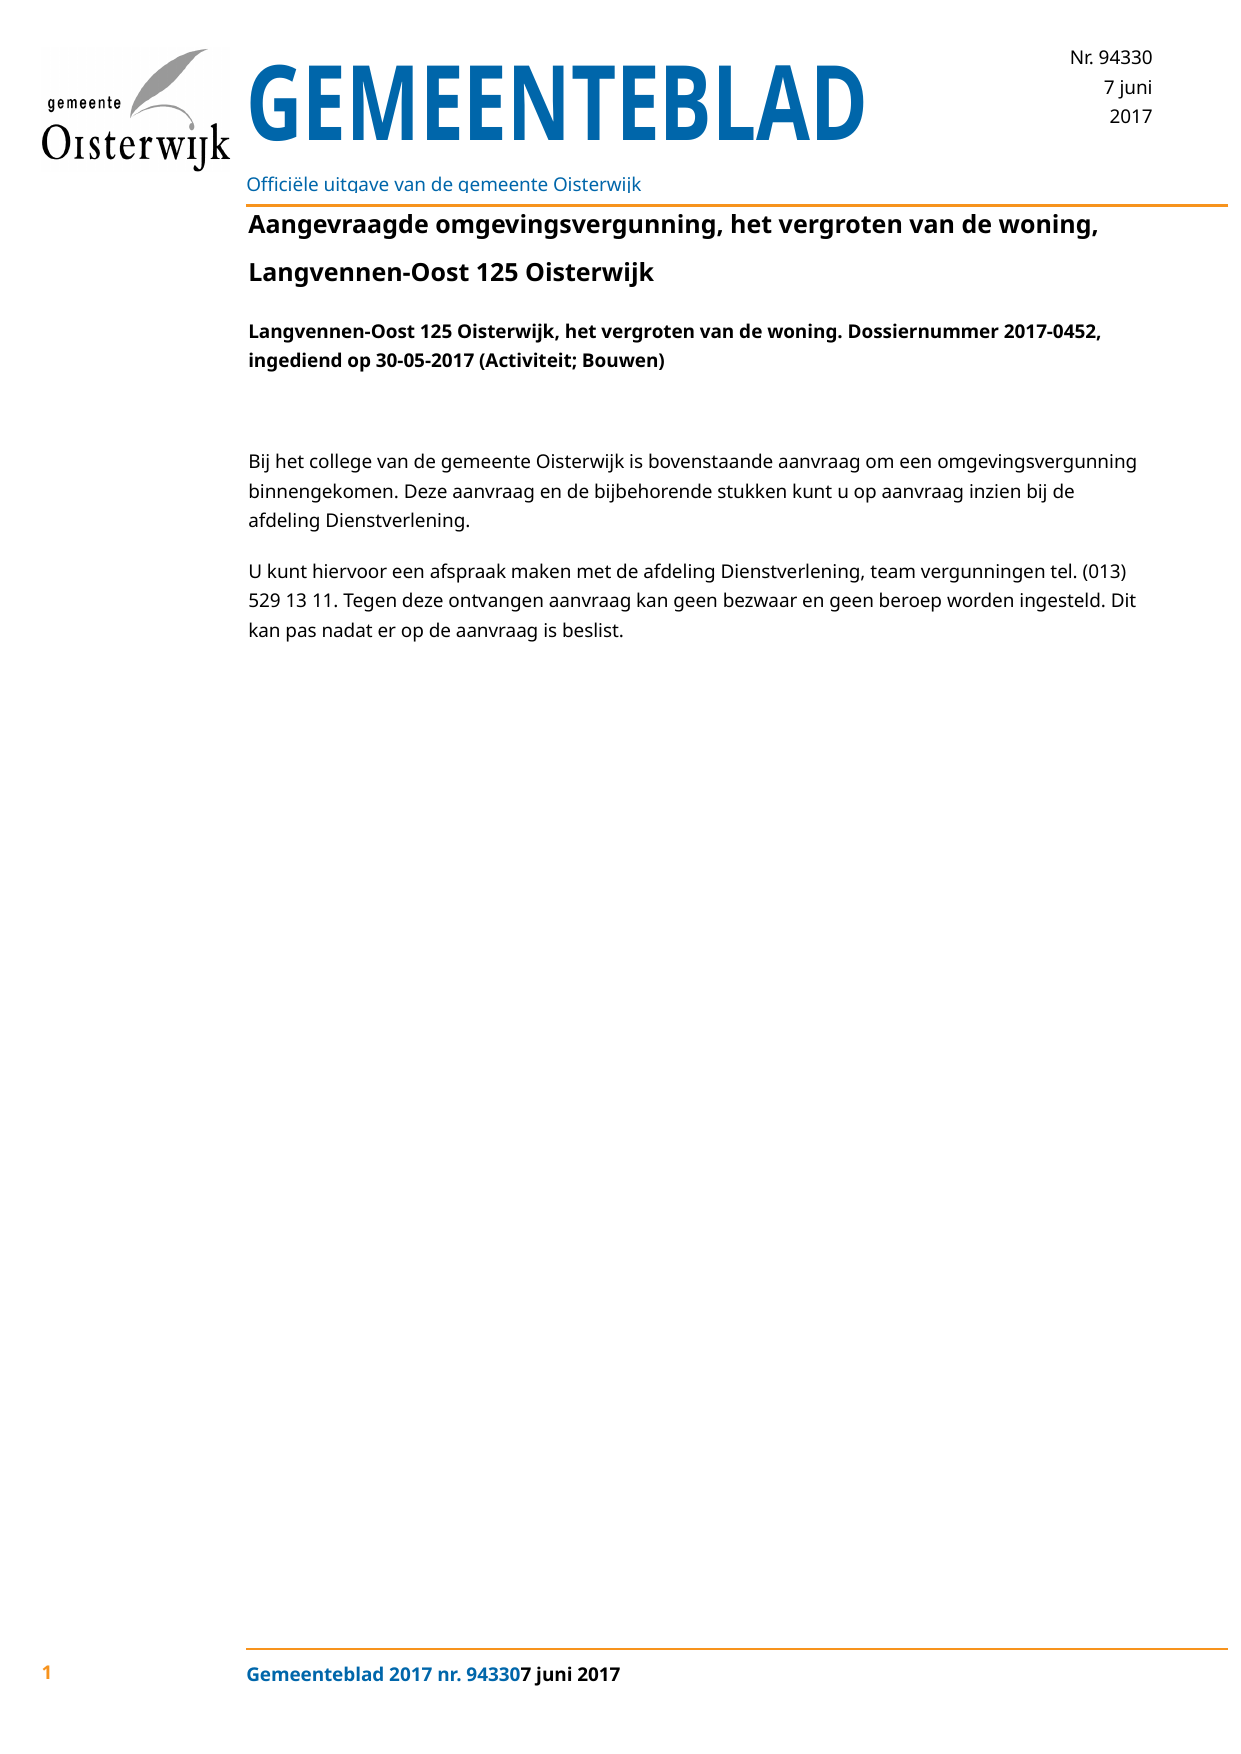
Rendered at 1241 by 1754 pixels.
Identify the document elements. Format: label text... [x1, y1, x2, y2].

text Aangevraagde omgevingsvergunning, het vergroten van de woning, Langvennen-Oost 125 Oisterwijk [248, 207, 1152, 288]
text U kunt hiervoor een afspraak maken met de afdeling Dienstverlening, team vergunningen tel. (013) 529 13 11. Tegen deze ontvangen aanvraag kan geen bezwaar en geen beroep worden ingesteld. Dit kan pas nadat er op de aanvraag is beslist. [248, 558, 1152, 643]
text Langvennen-Oost 125 Oisterwijk, het vergroten van de woning. Dossiernummer 2017-0452, ingediend op 30-05-2017 (Activiteit; Bouwen) [248, 318, 1152, 373]
picture [41, 47, 231, 172]
text Bij het college van de gemeente Oisterwijk is bovenstaande aanvraag om een omgevingsvergunning binnengekomen. Deze aanvraag en de bijbehorende stukken kunt u op aanvraag inzien bij de afdeling Dienstverlening. [248, 448, 1152, 533]
